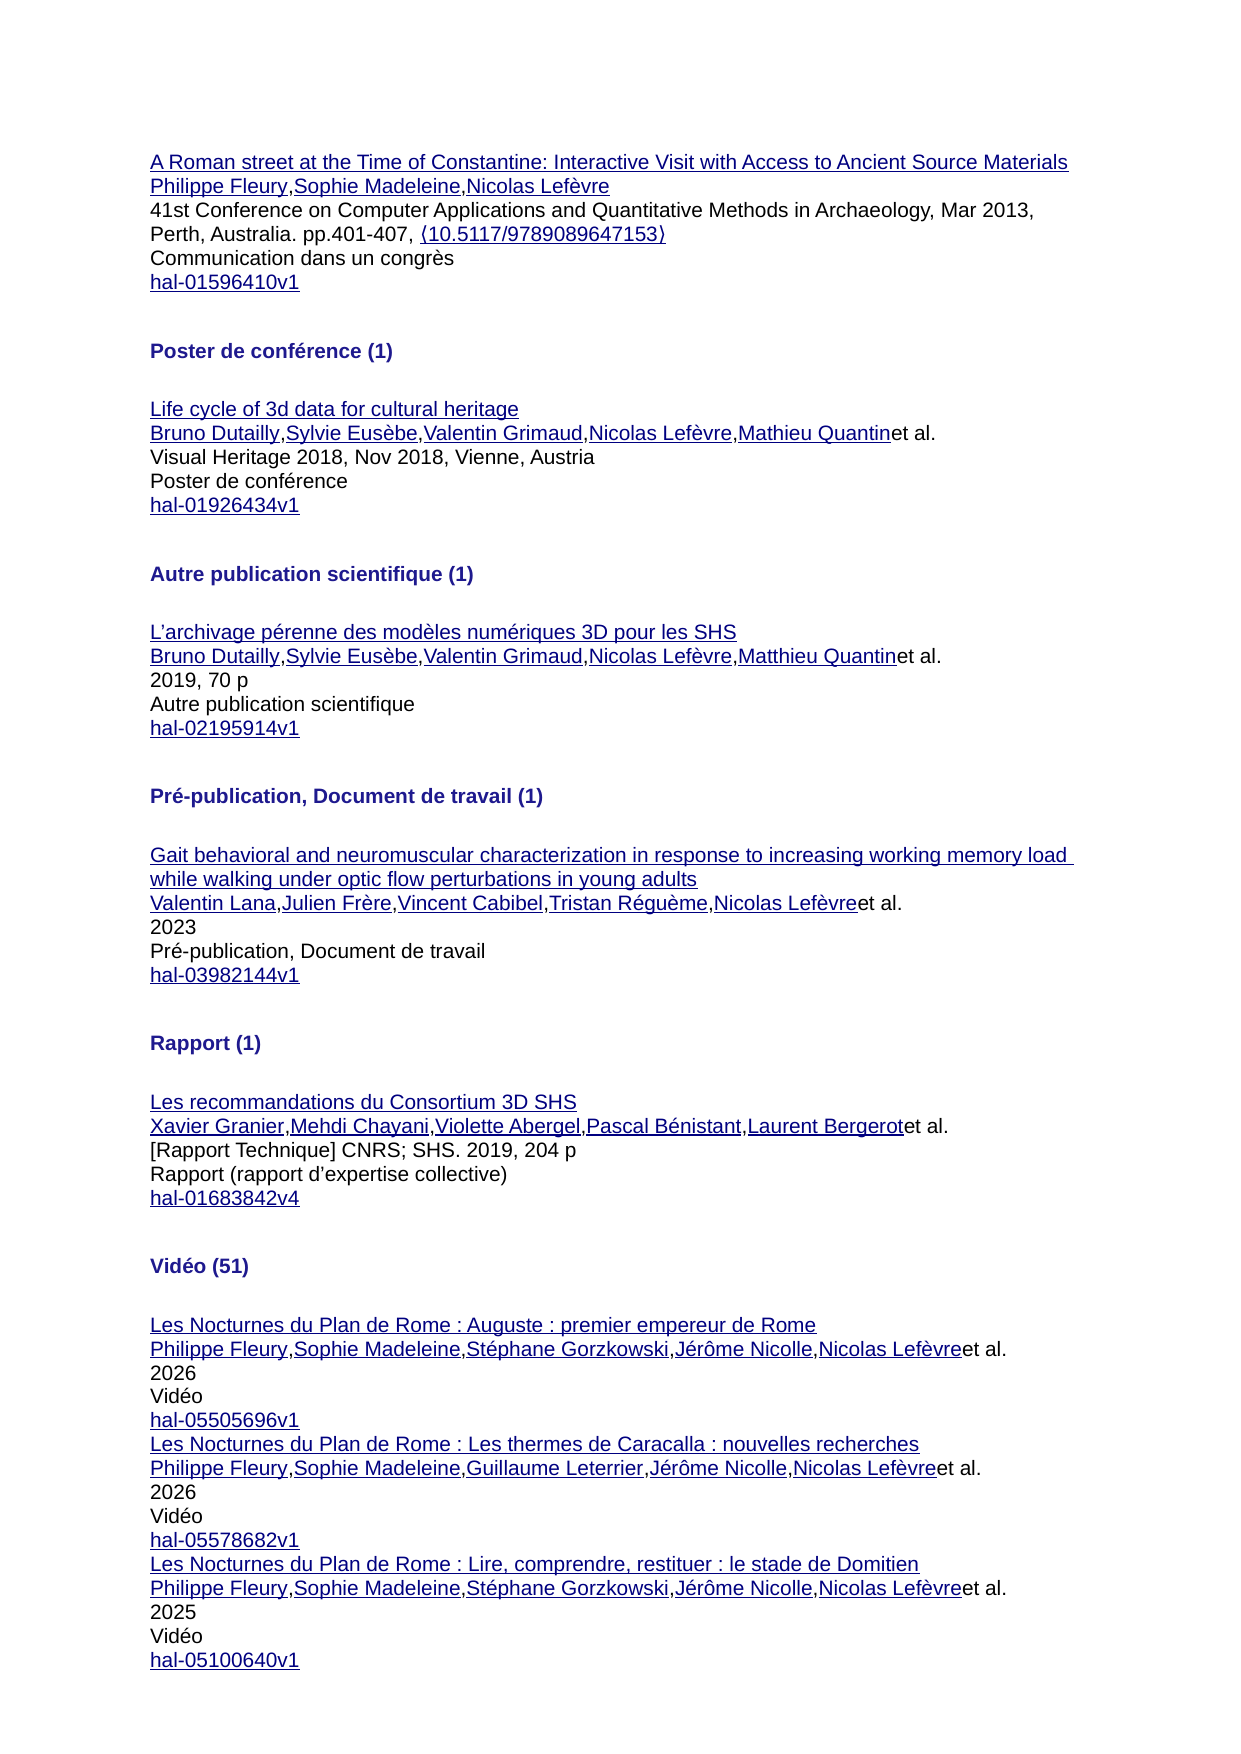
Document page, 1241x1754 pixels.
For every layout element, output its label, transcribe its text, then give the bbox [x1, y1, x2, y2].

subtitle Autre publication scientifique (1) [150, 561, 1090, 585]
table_cell A Roman street at the Time of Constantine: Interactive Visit with Access to Ancient Source Materials Philippe Fleury,Sophie Madeleine,Nicolas Lefèvre 41st Conference on Computer Applications and Quantitative Methods in Archaeology, Mar 2013, Perth, Australia. pp.401-407, ⟨10.5117/9789089647153⟩ Communication dans un congrès hal-01596410v1 [150, 150, 1090, 294]
table_header Les Nocturnes du Plan de Rome : Auguste : premier empereur de Rome Philippe Fleury,Sophie Madeleine,Stéphane Gorzkowski,Jérôme Nicolle,Nicolas Lefèvreet al. 2026 Vidéo hal-05505696v1 [150, 1313, 1090, 1432]
subtitle Poster de conférence (1) [150, 338, 1090, 362]
table_cell Les Nocturnes du Plan de Rome : Les thermes de Caracalla : nouvelles recherches Philippe Fleury,Sophie Madeleine,Guillaume Leterrier,Jérôme Nicolle,Nicolas Lefèvreet al. 2026 Vidéo hal-05578682v1 [150, 1432, 1090, 1552]
subtitle Vidéo (51) [150, 1254, 1090, 1278]
subtitle Pré-publication, Document de travail (1) [150, 784, 1090, 808]
table_cell Les Nocturnes du Plan de Rome : Lire, comprendre, restituer : le stade de Domitien Philippe Fleury,Sophie Madeleine,Stéphane Gorzkowski,Jérôme Nicolle,Nicolas Lefèvreet al. 2025 Vidéo hal-05100640v1 [150, 1552, 1090, 1672]
table_header L’archivage pérenne des modèles numériques 3D pour les SHS Bruno Dutailly,Sylvie Eusèbe,Valentin Grimaud,Nicolas Lefèvre,Matthieu Quantinet al. 2019, 70 p Autre publication scientifique hal-02195914v1 [150, 620, 1090, 739]
table_header Life cycle of 3d data for cultural heritage Bruno Dutailly,Sylvie Eusèbe,Valentin Grimaud,Nicolas Lefèvre,Mathieu Quantinet al. Visual Heritage 2018, Nov 2018, Vienne, Austria Poster de conférence hal-01926434v1 [150, 397, 1090, 517]
subtitle Rapport (1) [150, 1031, 1090, 1055]
table_header Les recommandations du Consortium 3D SHS Xavier Granier,Mehdi Chayani,Violette Abergel,Pascal Bénistant,Laurent Bergerotet al. [Rapport Technique] CNRS; SHS. 2019, 204 p Rapport (rapport d’expertise collective) hal-01683842v4 [150, 1090, 1090, 1209]
table_header Gait behavioral and neuromuscular characterization in response to increasing working memory load while walking under optic flow perturbations in young adults Valentin Lana,Julien Frère,Vincent Cabibel,Tristan Réguème,Nicolas Lefèvreet al. 2023 Pré-publication, Document de travail hal-03982144v1 [150, 843, 1090, 986]
